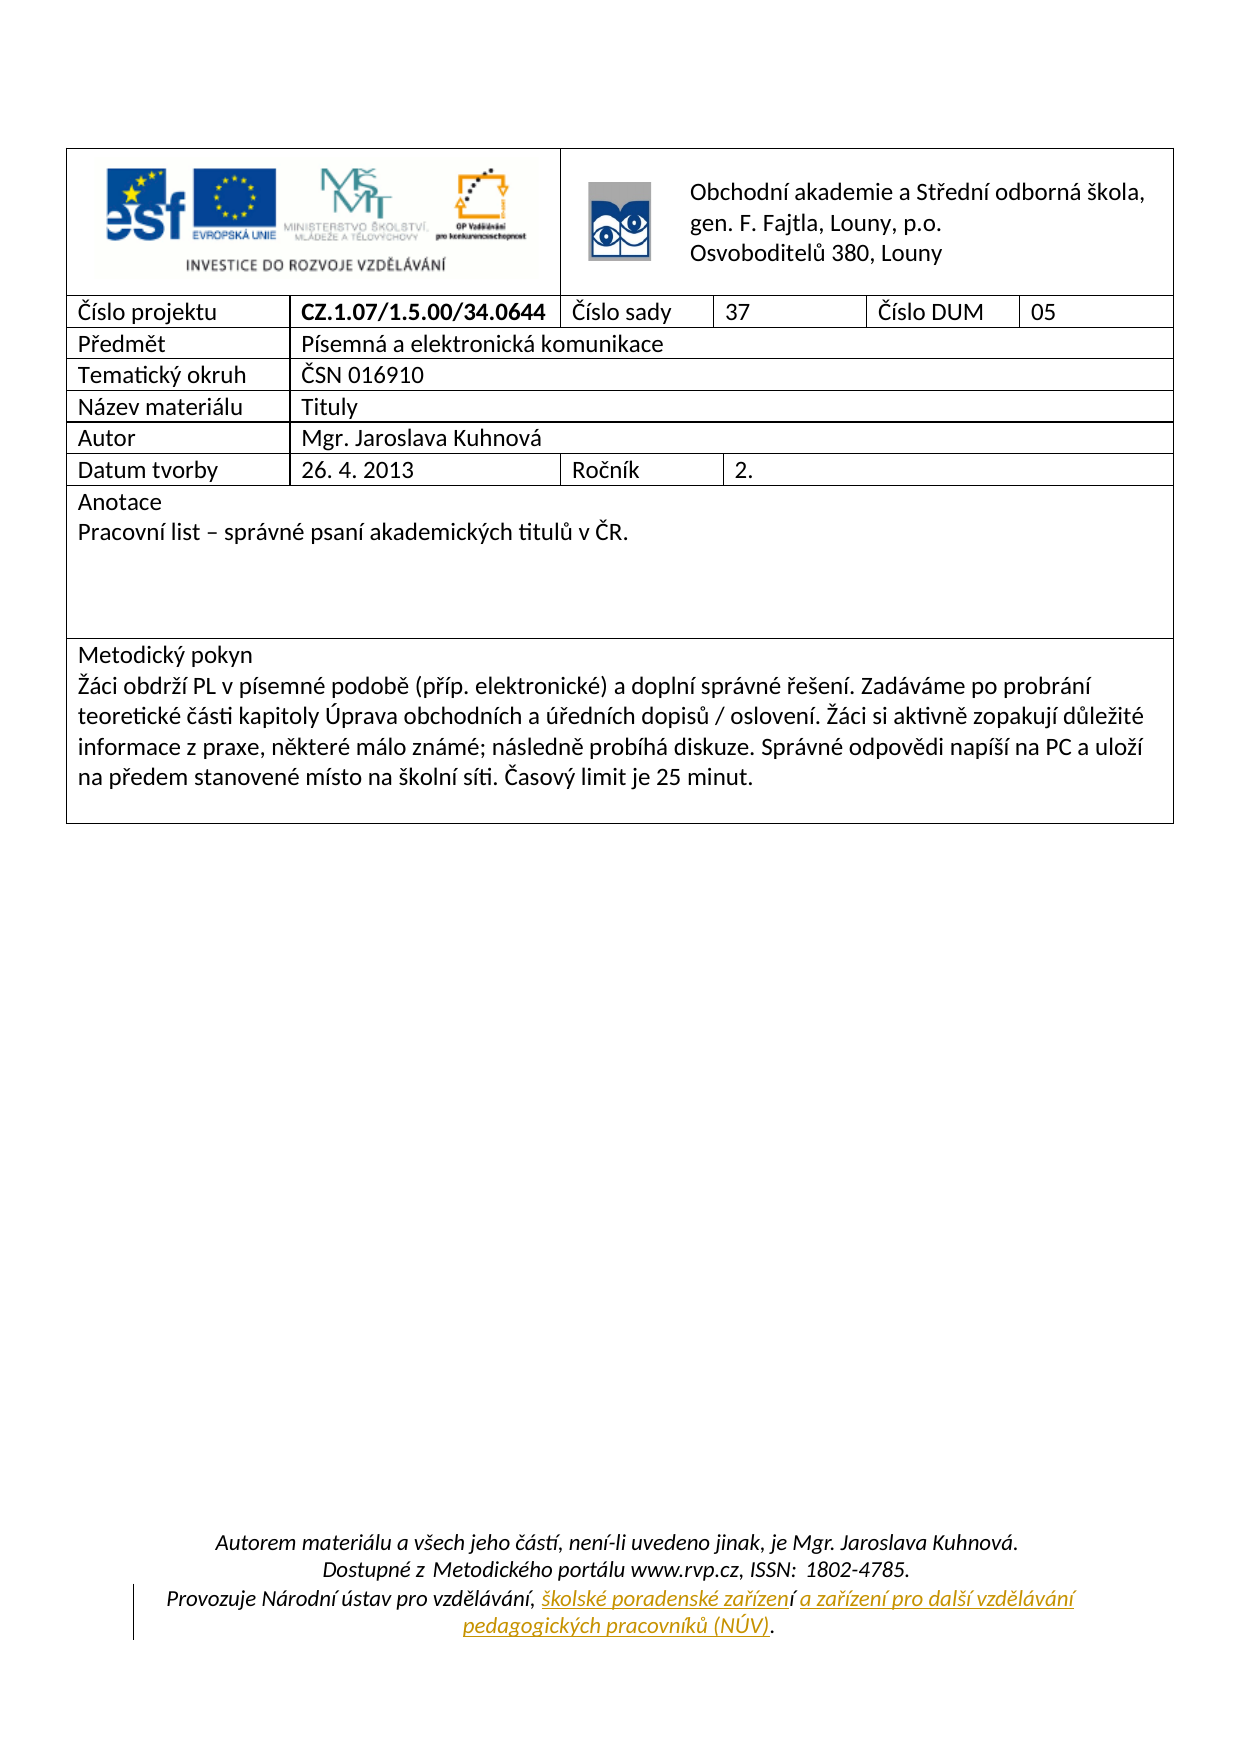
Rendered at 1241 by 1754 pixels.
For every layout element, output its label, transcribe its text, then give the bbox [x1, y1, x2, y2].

table_cell Název materiálu [67, 391, 289, 421]
table_cell ČSN 016910 [291, 359, 1173, 390]
table_cell Předmět [67, 328, 289, 358]
table_cell Mgr. Jaroslava Kuhnová [291, 423, 1173, 453]
table_cell Metodický pokyn Žáci obdrží PL v písemné podobě (příp. elektronické) a doplní správné řešení. Zadáváme po probrání teoretické části kapitoly Úprava obchodních a úředních dopisů / oslovení. Žáci si aktivně zopakují důležité informace z praxe, některé málo známé; následně probíhá diskuze. Správné odpovědi napíší na PC a uloží na předem stanovené místo na školní síti. Časový limit je 25 minut. [67, 639, 1173, 822]
table_header Obchodní akademie a Střední odborná škola, gen. F. Fajtla, Louny, p.o. Osvoboditelů 380, Louny [679, 149, 1173, 295]
table_cell Číslo DUM [867, 296, 1019, 327]
table_cell Číslo sady [561, 296, 713, 327]
table_cell Tituly [291, 391, 1173, 421]
table_cell Datum tvorby [67, 454, 289, 484]
table_cell Tematický okruh [67, 359, 289, 390]
table_cell Anotace Pracovní list – správné psaní akademických titulů v ČR. [67, 486, 1173, 638]
picture [94, 157, 539, 279]
table_cell Autor [67, 423, 289, 453]
table_cell Ročník [561, 454, 723, 484]
table_cell Písemná a elektronická komunikace [291, 328, 1173, 358]
table_cell CZ.1.07/1.5.00/34.0644 [291, 296, 560, 327]
table_cell Číslo projektu [67, 296, 289, 327]
table_cell 37 [714, 296, 866, 327]
picture [588, 182, 652, 261]
table_cell 05 [1020, 296, 1173, 327]
table_cell 2. [724, 454, 1173, 484]
table_cell 26. 4. 2013 [291, 454, 560, 484]
table_header [561, 149, 679, 295]
table_header [67, 149, 560, 295]
